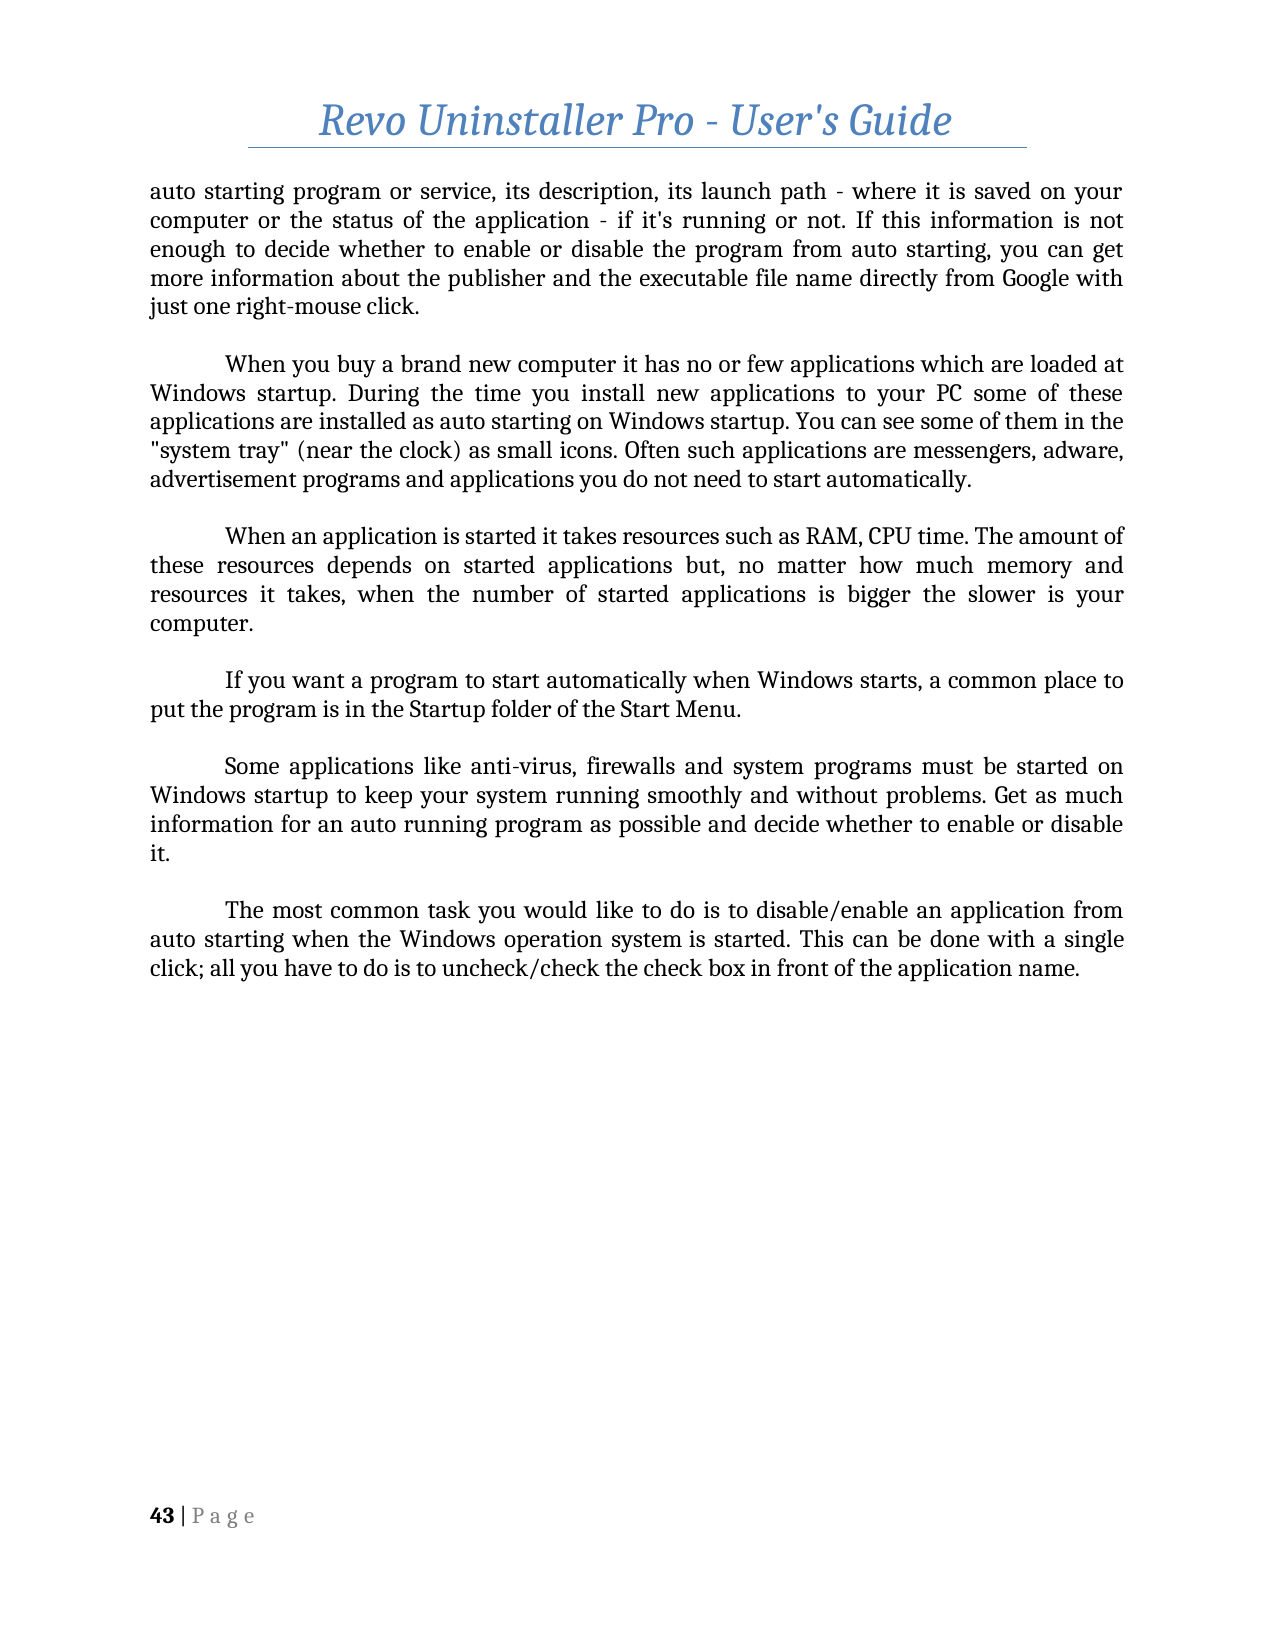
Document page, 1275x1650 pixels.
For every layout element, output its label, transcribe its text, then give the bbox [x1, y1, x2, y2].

text When an application is started it takes resources such as RAM, CPU time. The amount of these resources depends on started applications but, no matter how much memory and resources it takes, when the number of started applications is bigger the slower is your computer. [150, 522, 1125, 637]
text If you want a program to start automatically when Windows starts, a common place to put the program is in the Startup folder of the Start Menu. [150, 637, 1125, 723]
text When you buy a brand new computer it has no or few applications which are loaded at Windows startup. During the time you install new applications to your PC some of these applications are installed as auto starting on Windows startup. You can see some of them in the "system tray" (near the clock) as small icons. Often such applications are messengers, adware, advertisement programs and applications you do not need to start automatically. [150, 350, 1125, 493]
text auto starting program or service, its description, its launch path - where it is saved on your computer or the status of the application - if it's running or not. If this information is not enough to decide whether to enable or disable the program from auto starting, you can get more information about the publisher and the executable file name directly from Google with just one right-mouse click. [150, 177, 1125, 321]
text The most common task you would like to do is to disable/enable an application from auto starting when the Windows operation system is started. This can be done with a single click; all you have to do is to uncheck/check the check box in front of the application name. [150, 896, 1125, 982]
text Some applications like anti-virus, firewalls and system programs must be started on Windows startup to keep your system running smoothly and without problems. Get as much information for an auto running program as possible and decide whether to enable or disable it. [150, 752, 1125, 867]
